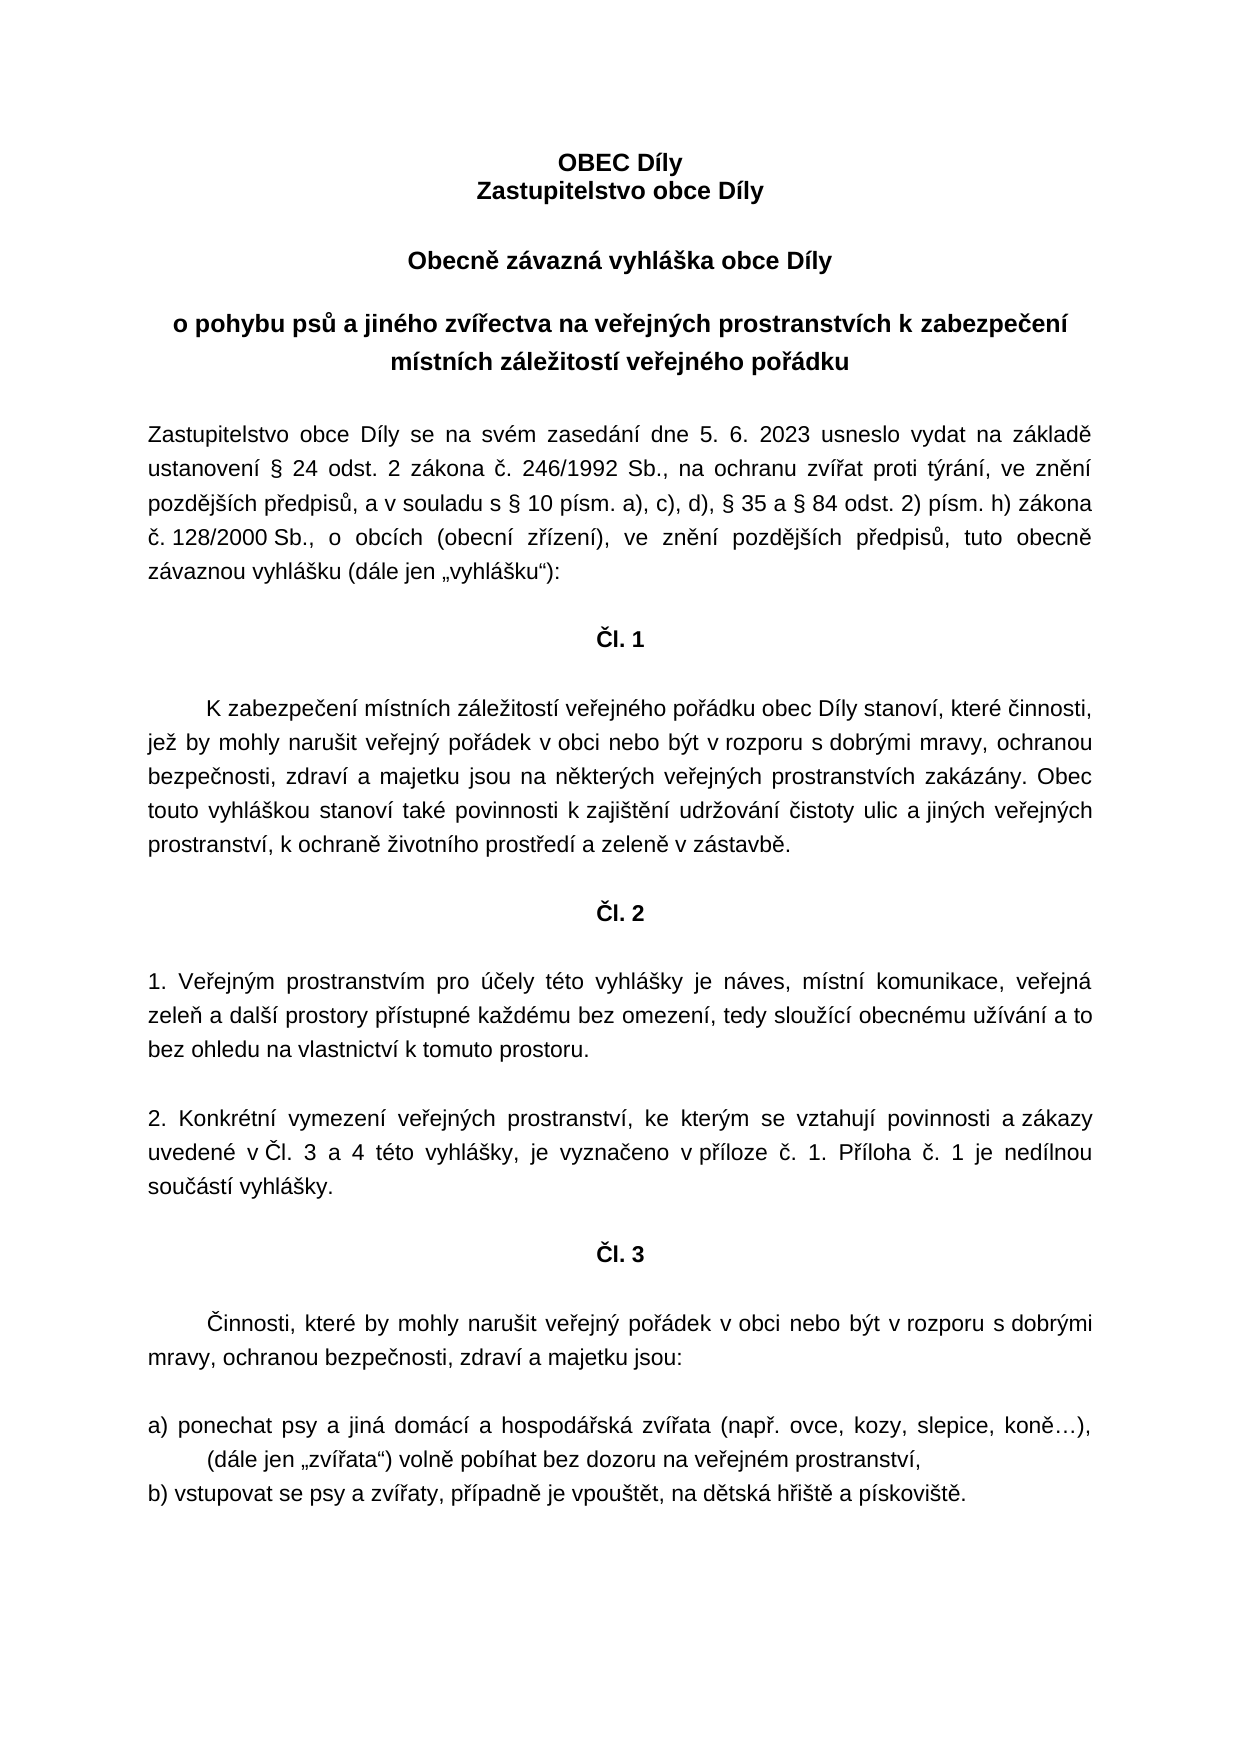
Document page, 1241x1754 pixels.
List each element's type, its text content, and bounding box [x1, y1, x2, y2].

text Čl. 1 [148, 626, 1093, 652]
text Zastupitelstvo obce Díly [148, 176, 1093, 205]
text a) ponechat psy a jiná domácí a hospodářská zvířata (např. ovce, kozy, slepice, koně…), (dále jen „zvířata“) volně pobíhat bez dozoru na veřejném prostranství, [148, 1412, 1093, 1472]
text o pohybu psů a jiného zvířectva na veřejných prostranstvích k zabezpečení místních záležitostí veřejného pořádku [148, 309, 1093, 375]
text Obecně závazná vyhláška obce Díly [148, 246, 1093, 275]
text 1. Veřejným prostranstvím pro účely této vyhlášky je náves, místní komunikace, veřejná zeleň a další prostory přístupné každému bez omezení, tedy sloužící obecnému užívání a to bez ohledu na vlastnictví k tomuto prostoru. [148, 968, 1093, 1062]
text OBEC Díly [148, 148, 1093, 176]
text Zastupitelstvo obce Díly se na svém zasedání dne 5. 6. 2023 usneslo vydat na základě ustanovení § 24 odst. 2 zákona č. 246/1992 Sb., na ochranu zvířat proti týrání, ve znění pozdějších předpisů, a v souladu s § 10 písm. a), c), d), § 35 a § 84 odst. 2) písm. h) zákona č. 128/2000 Sb., o obcích (obecní zřízení), ve znění pozdějších předpisů, tuto obecně závaznou vyhlášku (dále jen „vyhlášku“): [148, 421, 1093, 584]
text Čl. 3 [148, 1241, 1093, 1267]
text 2. Konkrétní vymezení veřejných prostranství, ke kterým se vztahují povinnosti a zákazy uvedené v Čl. 3 a 4 této vyhlášky, je vyznačeno v příloze č. 1. Příloha č. 1 je nedílnou součástí vyhlášky. [148, 1104, 1093, 1199]
text b) vstupovat se psy a zvířaty, případně je vpouštět, na dětská hřiště a pískoviště. [148, 1480, 1093, 1507]
text Činnosti, které by mohly narušit veřejný pořádek v obci nebo být v rozporu s dobrými mravy, ochranou bezpečnosti, zdraví a majetku jsou: [148, 1309, 1093, 1370]
list K zabezpečení místních záležitostí veřejného pořádku obec Díly stanoví, které činnosti, jež by mohly narušit veřejný pořádek v obci nebo být v rozporu s dobrými mravy, ochranou bezpečnosti, zdraví a majetku jsou na některých veřejných prostranstvích zakázány. Obec touto vyhláškou stanoví také povinnosti k zajištění udržování čistoty ulic a jiných veřejných prostranství, k ochraně životního prostředí a zeleně v zástavbě. [148, 694, 1093, 857]
text Čl. 2 [148, 899, 1093, 926]
